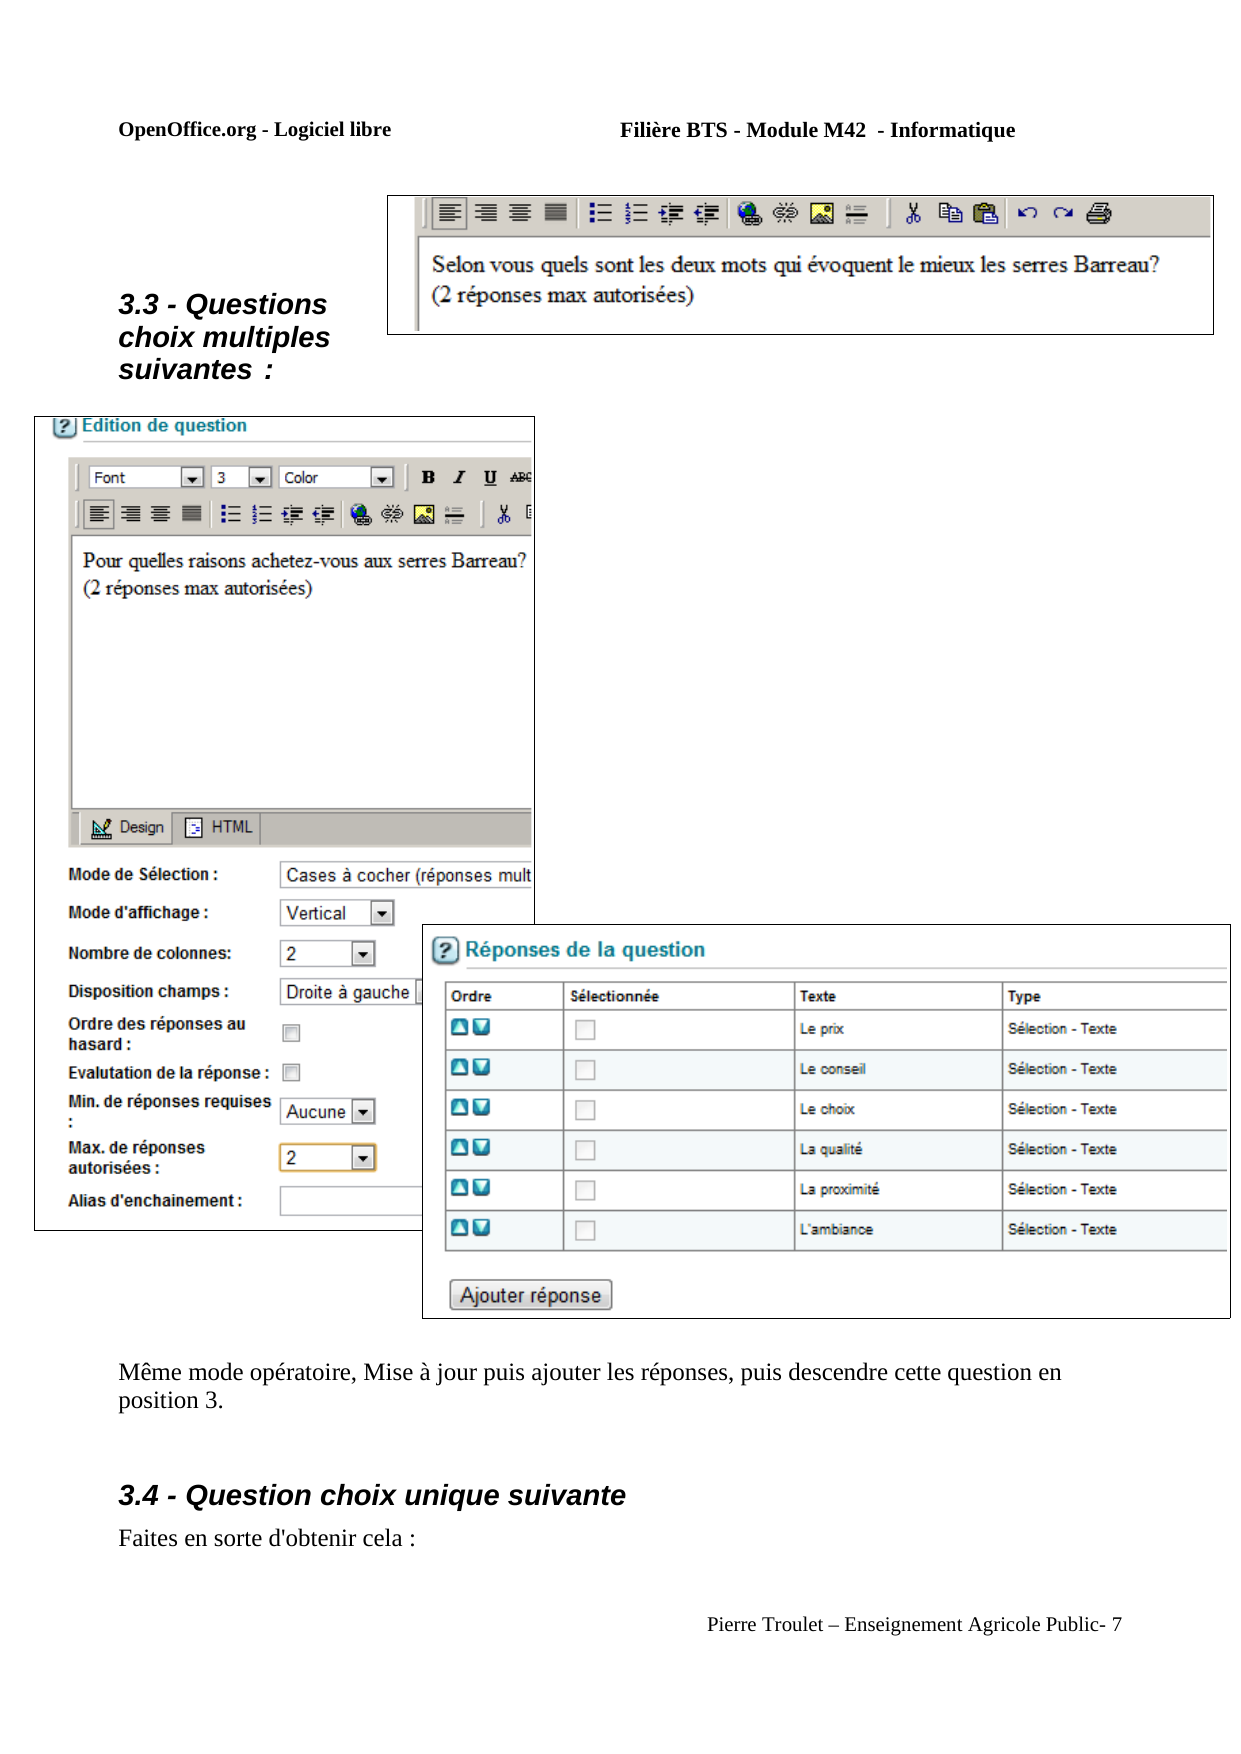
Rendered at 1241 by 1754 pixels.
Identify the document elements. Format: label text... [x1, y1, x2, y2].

text Même mode opératoire, Mise à jour puis ajouter les réponses, puis descendre cette question en position 3. [118, 1358, 1122, 1413]
subtitle Questions choix multiples suivantes : [118, 288, 1122, 386]
text [388, 196, 1213, 334]
picture [390, 197, 1211, 331]
picture [36, 418, 532, 1227]
text Faites en sorte d'obtenir cela : [118, 1524, 1122, 1552]
picture [425, 927, 1227, 1315]
subtitle Question choix unique suivante [118, 1479, 1122, 1511]
